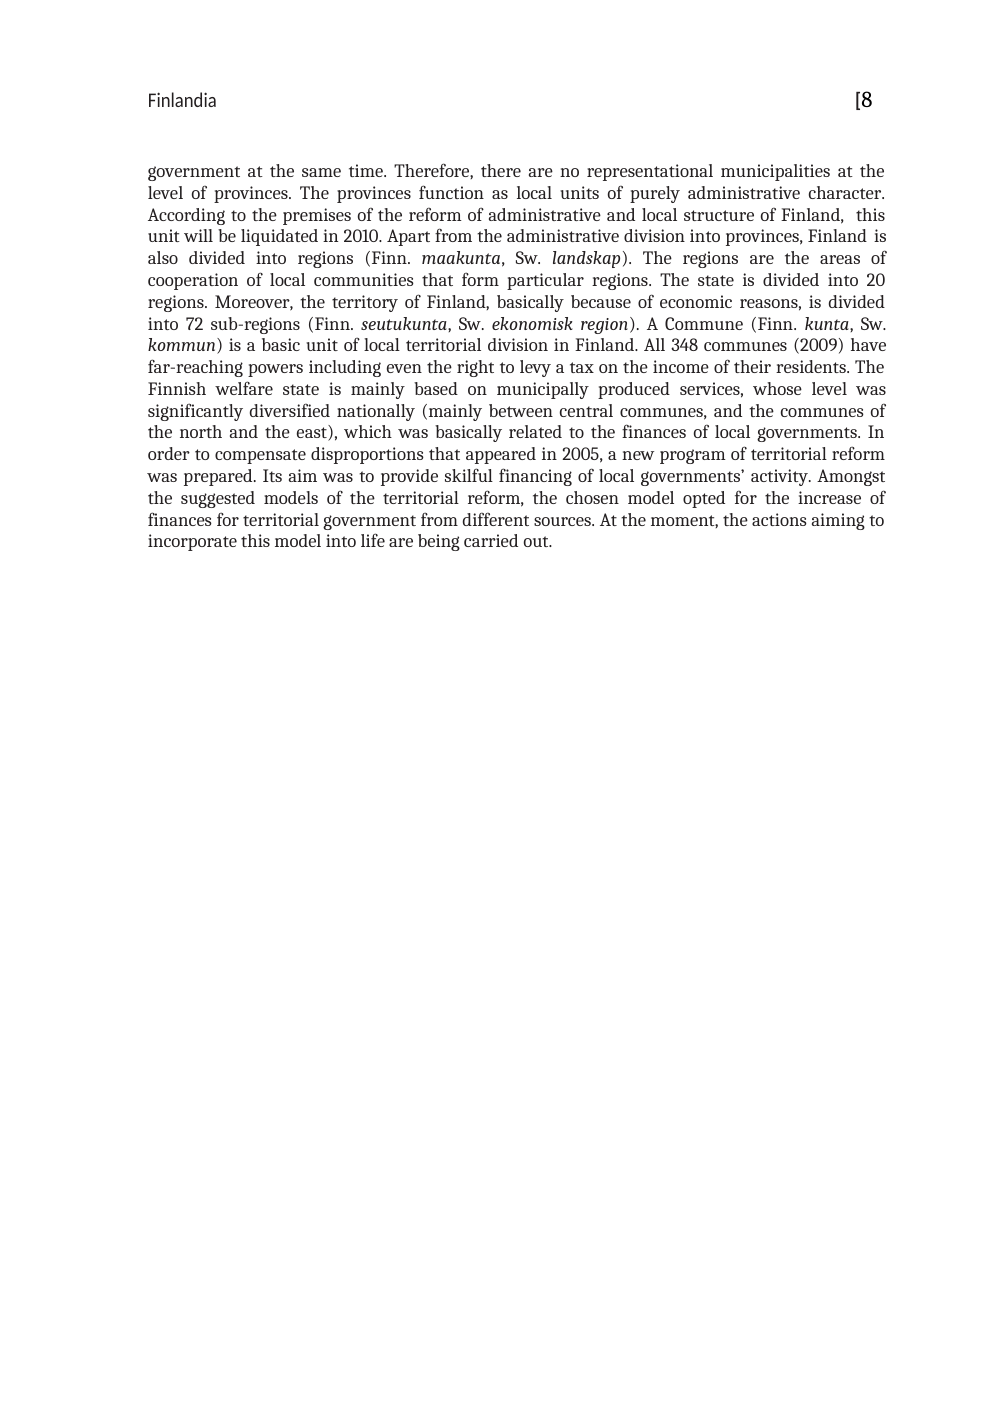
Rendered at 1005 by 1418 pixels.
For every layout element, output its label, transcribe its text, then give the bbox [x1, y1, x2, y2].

text government at the same time. Therefore, there are no representational municipalities at the level of provinces. The provinces function as local units of purely administrative character. According to the premises of the reform of administrative and local structure of Finland, this unit will be liquidated in 2010. Apart from the administrative division into provinces, Finland is also divided into regions (Finn. maakunta, Sw. landskap). The regions are the areas of cooperation of local communities that form particular regions. The state is divided into 20 regions. Moreover, the territory of Finland, basically because of economic reasons, is divided into 72 sub-regions (Finn. seutukunta, Sw. ekonomisk region). A Commune (Finn. kunta, Sw. kommun) is a basic unit of local territorial division in Finland. All 348 communes (2009) have far-reaching powers including even the right to levy a tax on the income of their residents. The Finnish welfare state is mainly based on municipally produced services, whose level was significantly diversified nationally (mainly between central communes, and the communes of the north and the east), which was basically related to the finances of local governments. In order to compensate disproportions that appeared in 2005, a new program of territorial reform was prepared. Its aim was to provide skilful financing of local governments’ activity. Amongst the suggested models of the territorial reform, the chosen model opted for the increase of finances for territorial government from different sources. At the moment, the actions aiming to incorporate this model into life are being carried out. [148, 161, 886, 552]
